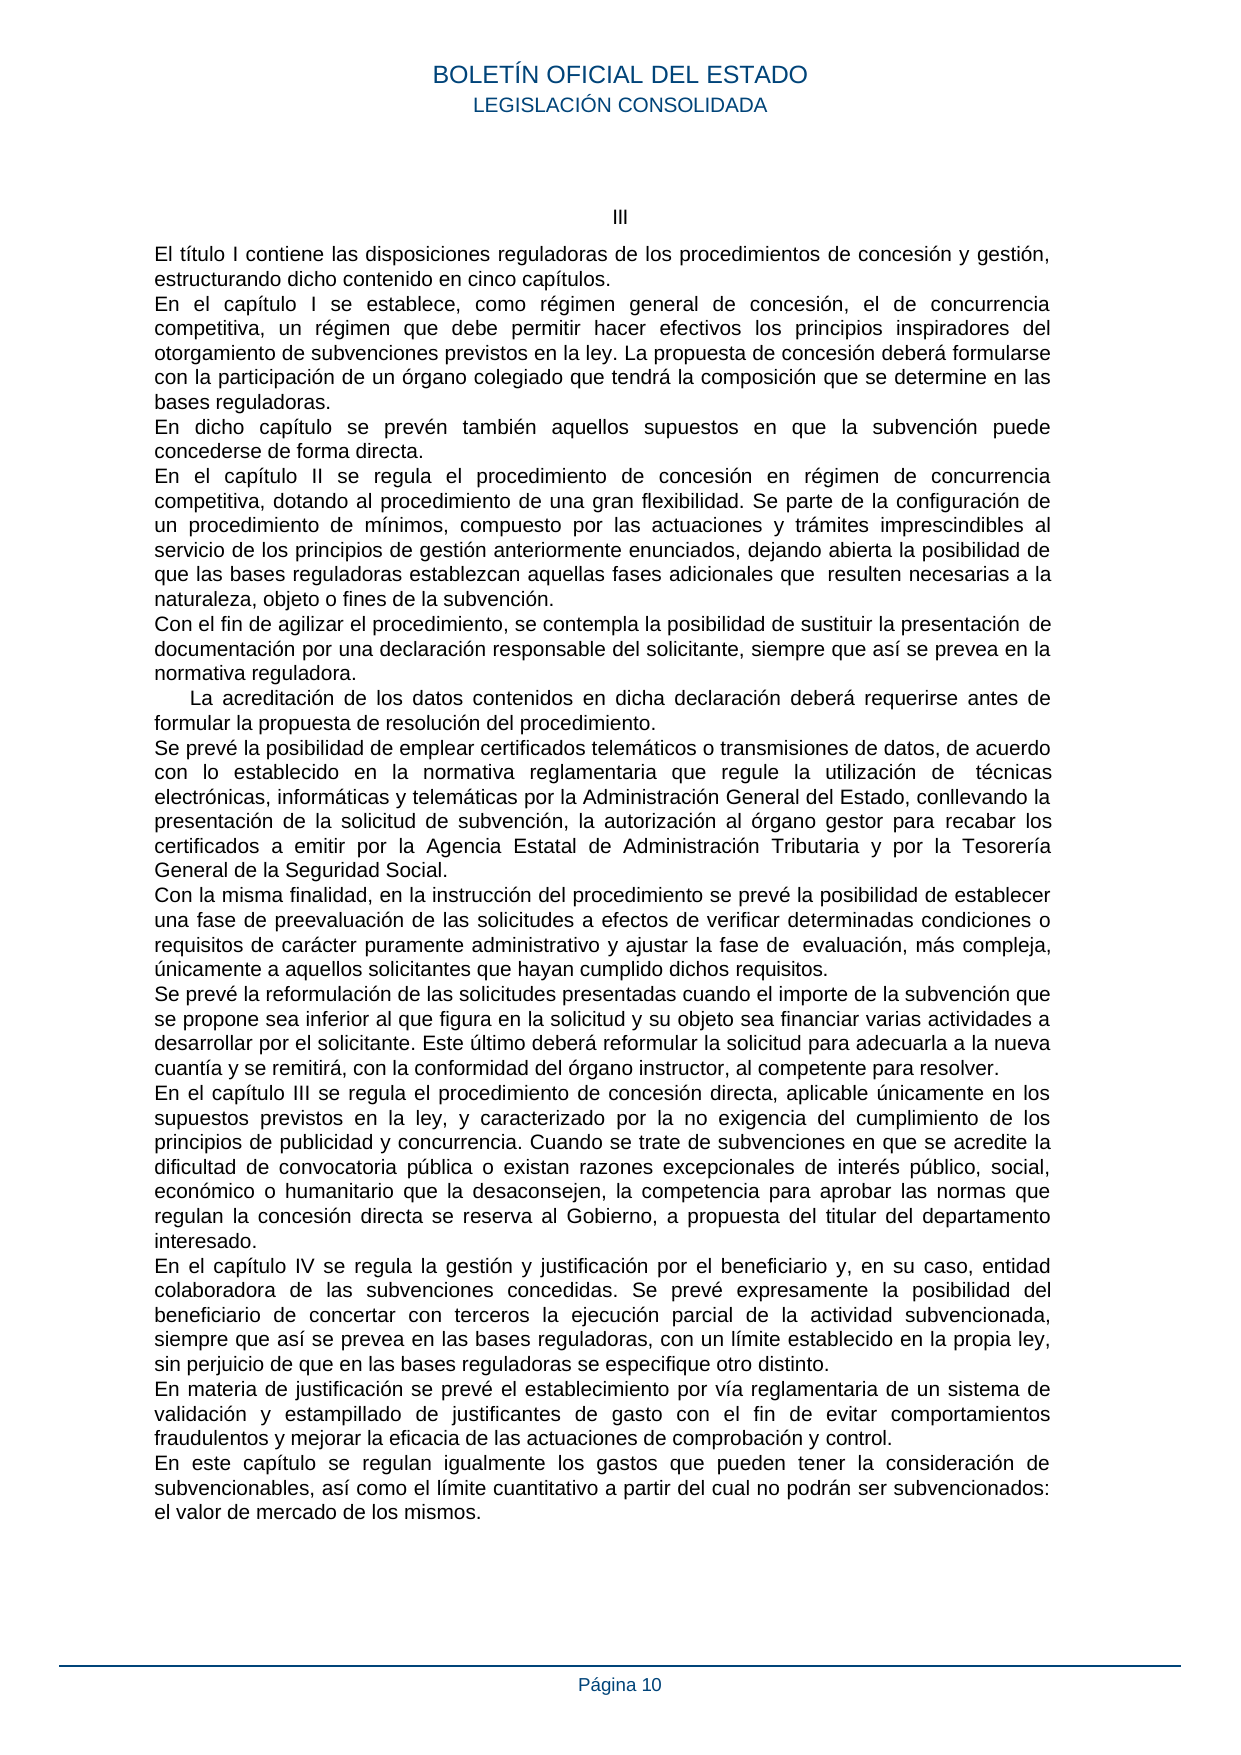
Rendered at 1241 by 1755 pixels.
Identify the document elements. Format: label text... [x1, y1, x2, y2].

text En el capítulo I se establece, como régimen general de concesión, el de concurrencia competitiva, un régimen que debe permitir hacer efectivos los principios inspiradores del otorgamiento de subvenciones previstos en la ley. La propuesta de concesión deberá formularse con la participación de un órgano colegiado que tendrá la composición que se determine en las bases reguladoras. [154, 291, 1052, 414]
text El título I contiene las disposiciones reguladoras de los procedimientos de concesión y gestión, estructurando dicho contenido en cinco capítulos. [154, 242, 1052, 291]
text En el capítulo IV se regula la gestión y justificación por el beneficiario y, en su caso, entidad colaboradora de las subvenciones concedidas. Se prevé expresamente la posibilidad del beneficiario de concertar con terceros la ejecución parcial de la actividad subvencionada, siempre que así se prevea en las bases reguladoras, con un límite establecido en la propia ley, sin perjuicio de que en las bases reguladoras se especifique otro distinto. [154, 1253, 1052, 1376]
text En este capítulo se regulan igualmente los gastos que pueden tener la consideración de subvencionables, así como el límite cuantitativo a partir del cual no podrán ser subvencionados: el valor de mercado de los mismos. [154, 1451, 1052, 1524]
text Con la misma finalidad, en la instrucción del procedimiento se prevé la posibilidad de establecer una fase de preevaluación de las solicitudes a efectos de verificar determinadas condiciones o requisitos de carácter puramente administrativo y ajustar la fase de evaluación, más compleja, únicamente a aquellos solicitantes que hayan cumplido dichos requisitos. [154, 883, 1052, 981]
text Se prevé la posibilidad de emplear certificados telemáticos o transmisiones de datos, de acuerdo con lo establecido en la normativa reglamentaria que regule la utilización de técnicas electrónicas, informáticas y telemáticas por la Administración General del Estado, conllevando la presentación de la solicitud de subvención, la autorización al órgano gestor para recabar los certificados a emitir por la Agencia Estatal de Administración Tributaria y por la Tesorería General de la Seguridad Social. [154, 735, 1052, 882]
text En dicho capítulo se prevén también aquellos supuestos en que la subvención puede concederse de forma directa. [154, 415, 1052, 463]
text Con el fin de agilizar el procedimiento, se contempla la posibilidad de sustituir la presentación de documentación por una declaración responsable del solicitante, siempre que así se prevea en la normativa reguladora. [154, 612, 1052, 685]
text Se prevé la reformulación de las solicitudes presentadas cuando el importe de la subvención que se propone sea inferior al que figura en la solicitud y su objeto sea financiar varias actividades a desarrollar por el solicitante. Este último deberá reformular la solicitud para adecuarla a la nueva cuantía y se remitirá, con la conformidad del órgano instructor, al competente para resolver. [154, 982, 1052, 1080]
text En materia de justificación se prevé el establecimiento por vía reglamentaria de un sistema de validación y estampillado de justificantes de gasto con el fin de evitar comportamientos fraudulentos y mejorar la eficacia de las actuaciones de comprobación y control. [154, 1377, 1052, 1450]
text En el capítulo II se regula el procedimiento de concesión en régimen de concurrencia competitiva, dotando al procedimiento de una gran flexibilidad. Se parte de la configuración de un procedimiento de mínimos, compuesto por las actuaciones y trámites imprescindibles al servicio de los principios de gestión anteriormente enunciados, dejando abierta la posibilidad de que las bases reguladoras establezcan aquellas fases adicionales que resulten necesarias a la naturaleza, objeto o fines de la subvención. [154, 464, 1052, 611]
text En el capítulo III se regula el procedimiento de concesión directa, aplicable únicamente en los supuestos previstos en la ley, y caracterizado por la no exigencia del cumplimiento de los principios de publicidad y concurrencia. Cuando se trate de subvenciones en que se acredite la dificultad de convocatoria pública o existan razones excepcionales de interés público, social, económico o humanitario que la desaconsejen, la competencia para aprobar las normas que regulan la concesión directa se reserva al Gobierno, a propuesta del titular del departamento interesado. [154, 1081, 1052, 1252]
text III [396, 205, 844, 229]
text La acreditación de los datos contenidos en dicha declaración deberá requerirse antes de formular la propuesta de resolución del procedimiento. [154, 686, 1052, 734]
